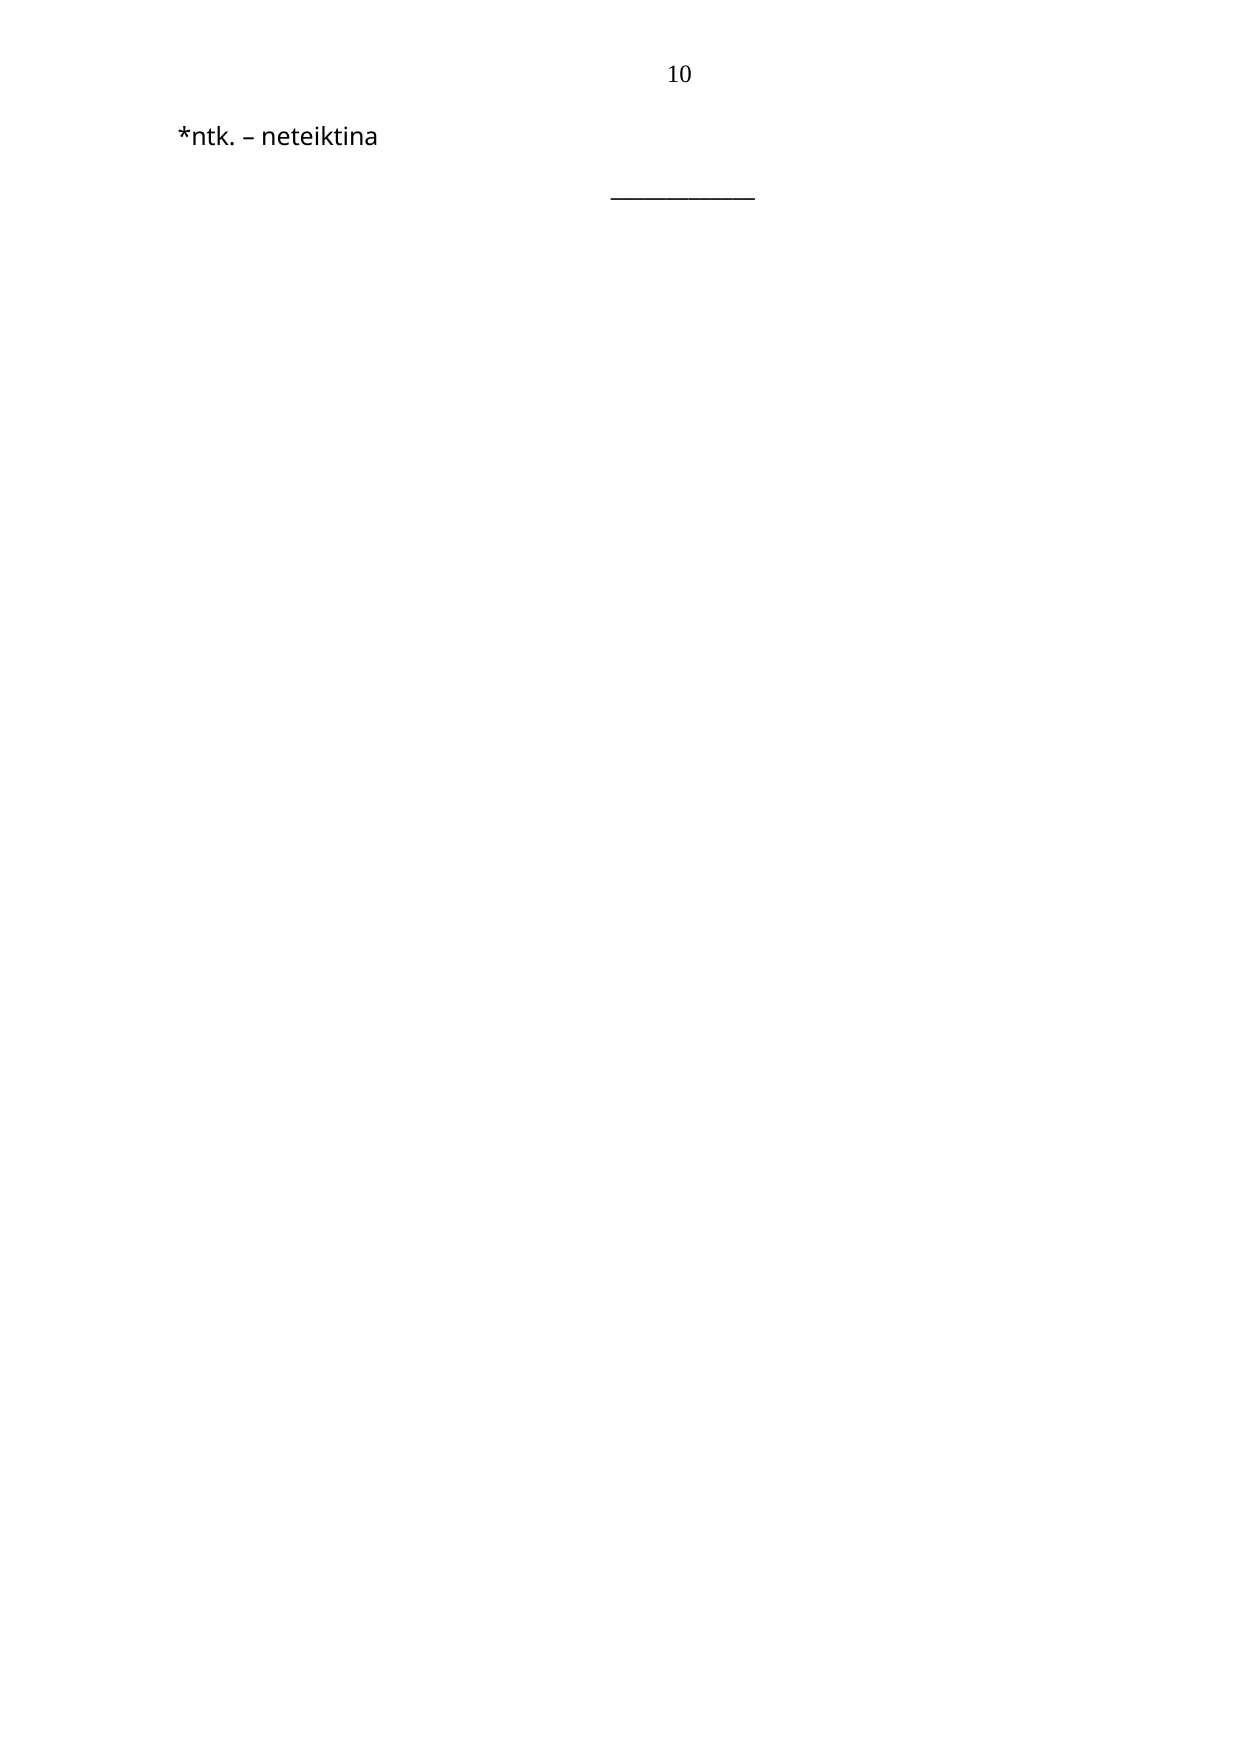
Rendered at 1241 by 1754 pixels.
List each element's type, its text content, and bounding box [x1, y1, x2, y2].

text *ntk. – neteiktina [177, 118, 1181, 152]
text _____________ [177, 169, 1181, 203]
